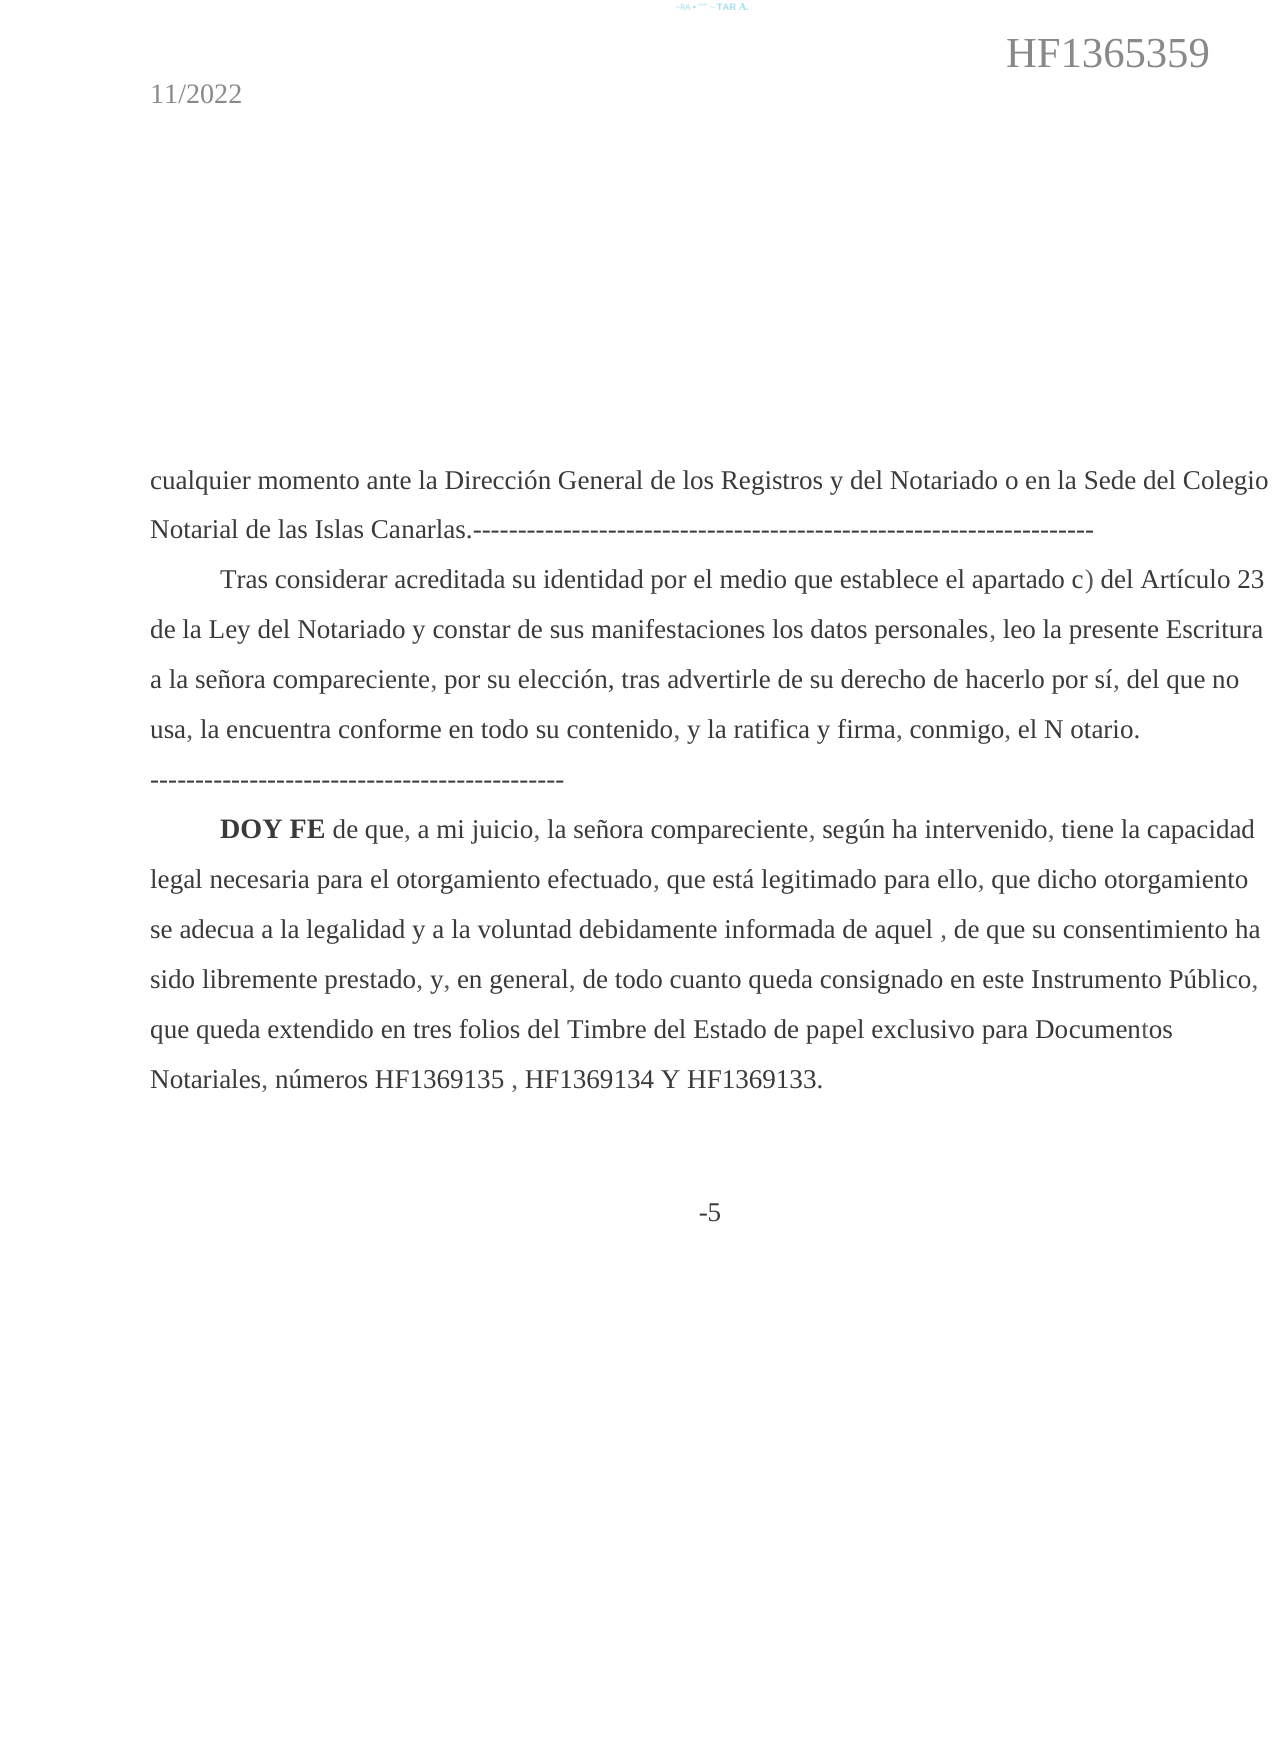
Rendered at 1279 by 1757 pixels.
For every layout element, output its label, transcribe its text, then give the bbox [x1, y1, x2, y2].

text ~RA • "'" ~ TAR A. [150, 1, 1276, 13]
text -5 ­ [150, 1196, 1276, 1227]
text cualquier momento ante la Dirección General de los Registros y del Notariado o en la Sede del Colegio Notarial de las Islas Ca­narlas.---------------------------------------------------------------------­ [150, 445, 1276, 544]
text HF1365359 [1006, 28, 1276, 77]
text 11/2022 [150, 77, 1276, 109]
text Tras considerar acreditada su identidad por el medio que establece el apartado c) del Artículo 23 de la Ley del Notariado y constar de sus manifestaciones los datos personales, leo la presente Escritura a la señora compareciente, por su elección, tras advertirle de su derecho de hacerlo por sí, del que no usa, la encuentra conforme en todo su contenido, y la ratifica y fir­ma, conmigo, el N otario. ----------------------------------------------­ [150, 544, 1276, 794]
text DOY FE de que, a mi juicio, la señora compareciente, según ha intervenido, tiene la capacidad legal necesaria para el otorgamiento efectuado, que está legitimado para ello, que di­cho otorgamiento se adecua a la legalidad y a la voluntad debi­damente informada de aquel , de que su consentimiento ha sido libremente prestado, y, en general, de todo cuanto queda con­signado en este Instrumento Público, que queda extendido en tres folios del Timbre del Estado de papel exclusivo para Do­cumentos Notariales, números HF1369135 , HF1369134 Y HF1369133. [150, 794, 1276, 1094]
